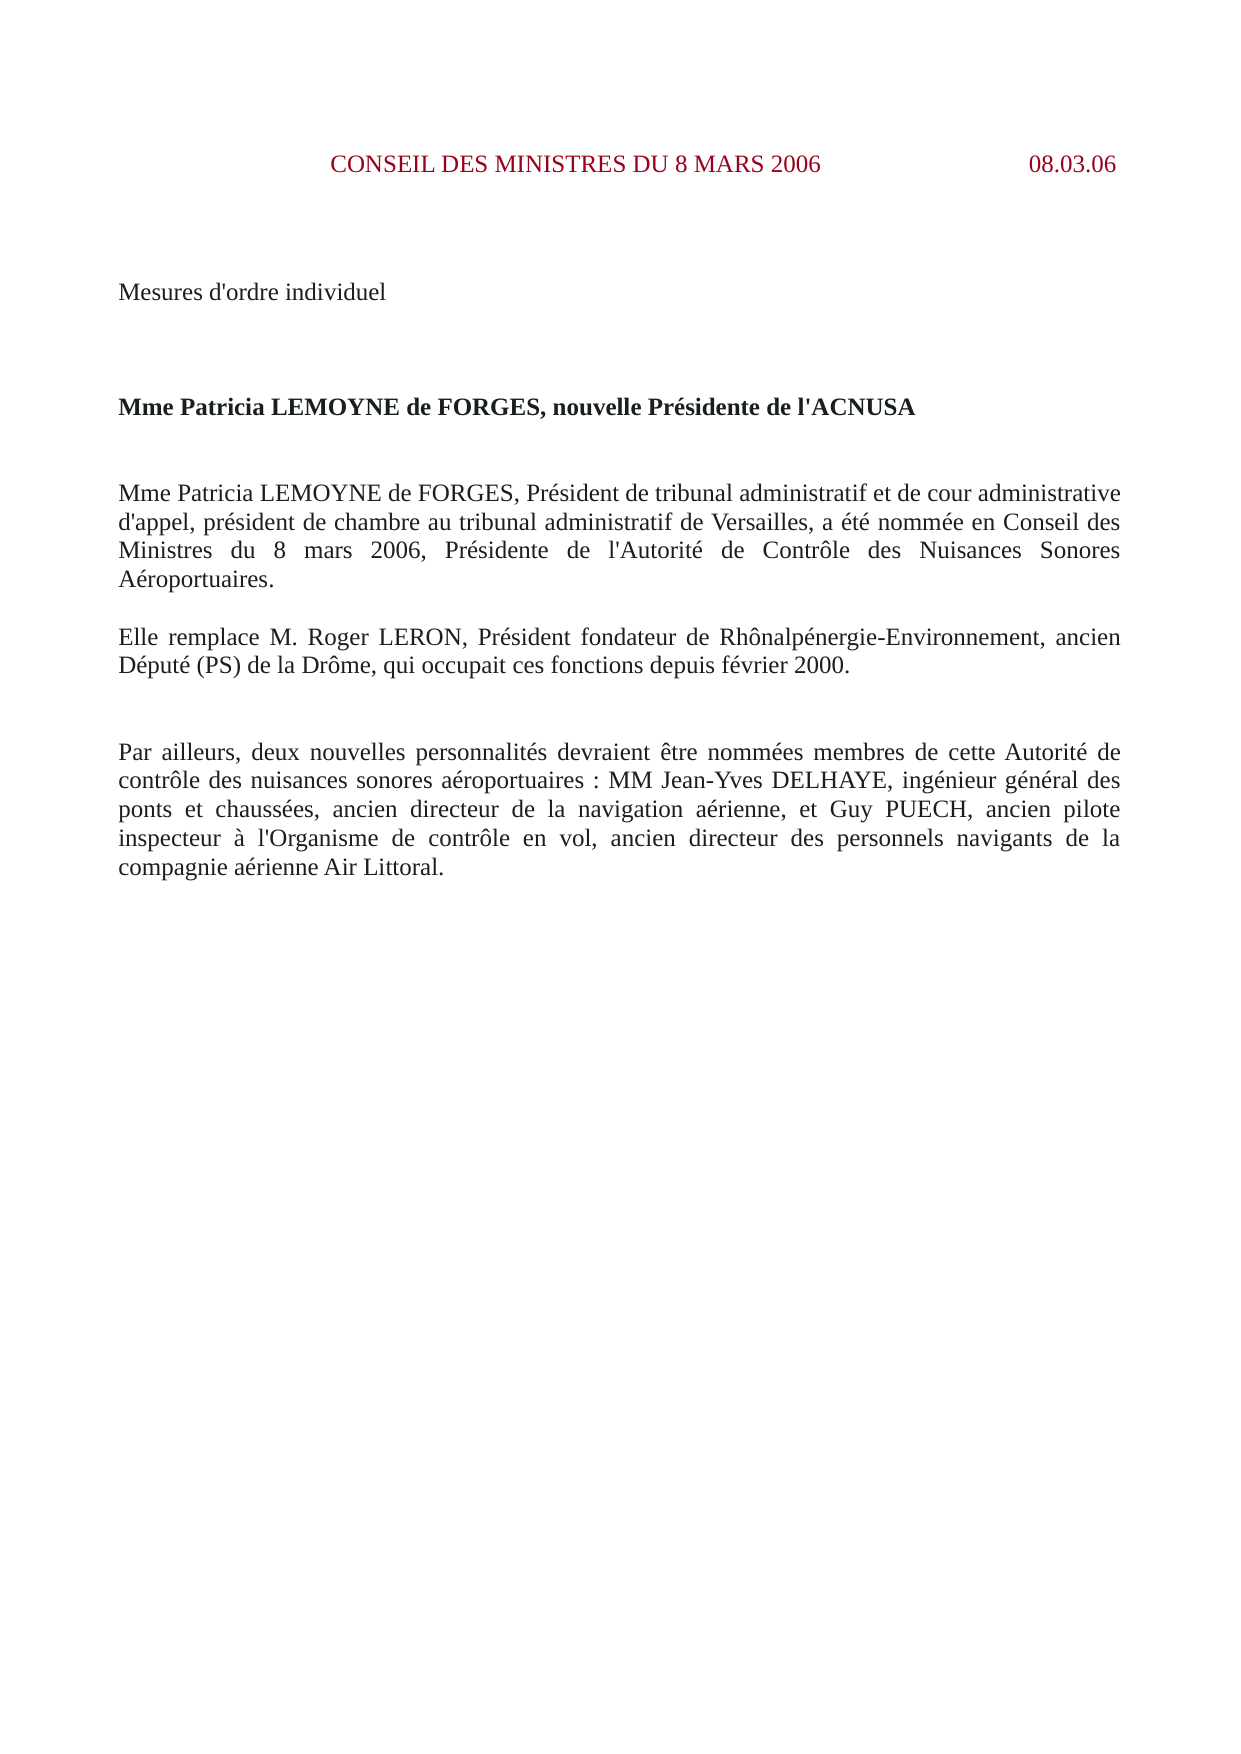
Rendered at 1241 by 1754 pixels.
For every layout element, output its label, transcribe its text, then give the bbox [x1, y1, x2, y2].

text Mesures d'ordre individuel [118, 277, 1122, 306]
text Mme Patricia LEMOYNE de FORGES, nouvelle Présidente de l'ACNUSA [118, 363, 1122, 421]
text Par ailleurs, deux nouvelles personnalités devraient être nommées membres de cette Autorité de contrôle des nuisances sonores aéroportuaires : MM Jean-Yves DELHAYE, ingénieur général des ponts et chaussées, ancien directeur de la navigation aérienne, et Guy PUECH, ancien pilote inspecteur à l'Organisme de contrôle en vol, ancien directeur des personnels navigants de la compagnie aérienne Air Littoral. [118, 679, 1122, 881]
table_header [118, 147, 126, 178]
table_header CONSEIL DES MINISTRES DU 8 MARS 2006 [126, 147, 1018, 178]
table_header 08.03.06 [1019, 147, 1116, 178]
text Elle remplace M. Roger LERON, Président fondateur de Rhônalpénergie-Environnement, ancien Député (PS) de la Drôme, qui occupait ces fonctions depuis février 2000. [118, 593, 1122, 679]
text Mme Patricia LEMOYNE de FORGES, Président de tribunal administratif et de cour administrative d'appel, président de chambre au tribunal administratif de Versailles, a été nommée en Conseil des Ministres du 8 mars 2006, Présidente de l'Autorité de Contrôle des Nuisances Sonores Aéroportuaires. [118, 421, 1122, 593]
table_header [1116, 147, 1123, 178]
